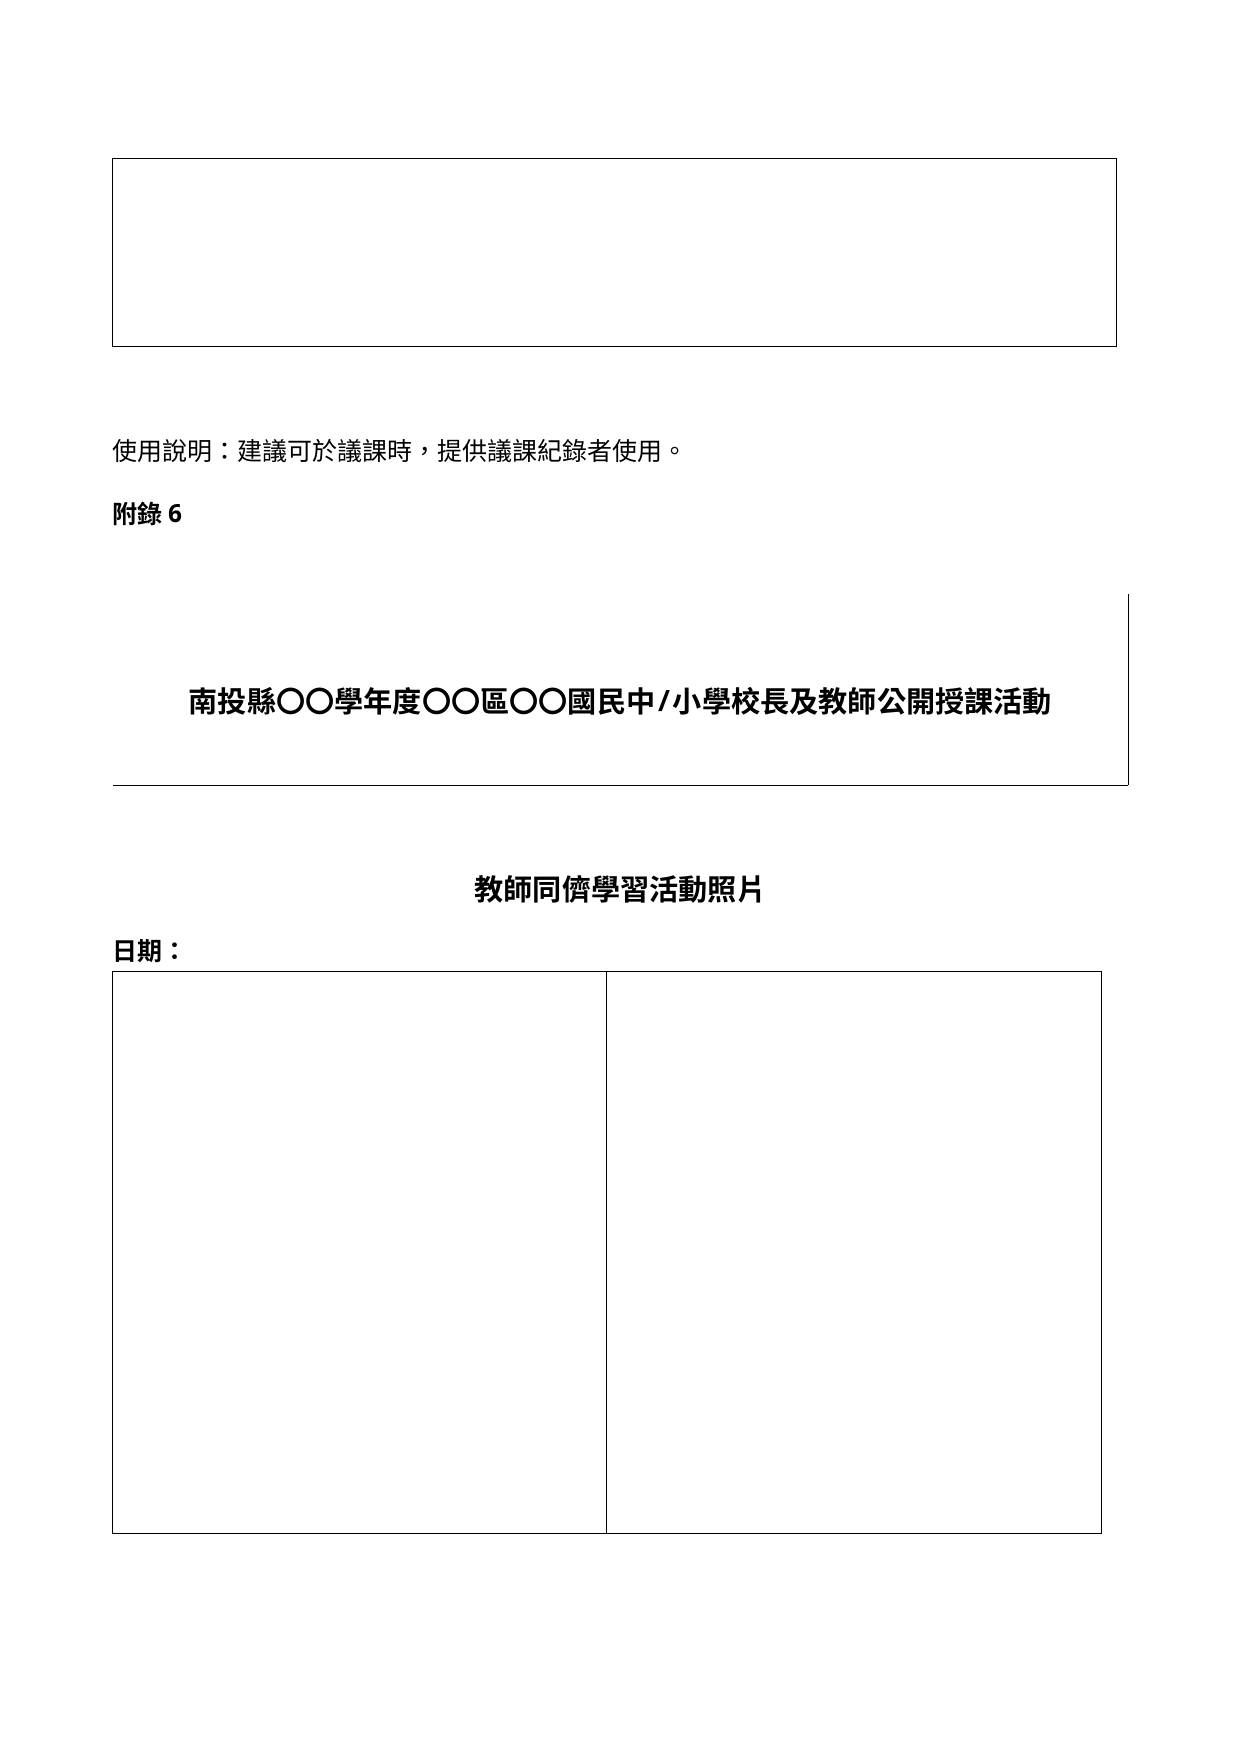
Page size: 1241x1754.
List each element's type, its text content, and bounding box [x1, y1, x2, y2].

table_cell [113, 159, 1116, 346]
text 教師同儕學習活動照片 [112, 846, 1128, 908]
text 附錄6 [112, 471, 1128, 533]
text 使用說明：建議可於議課時，提供議課紀錄者使用。 [112, 408, 1128, 471]
text 南投縣〇〇學年度〇〇區〇〇國民中/小學校長及教師公開授課活動 [112, 594, 1128, 785]
text 日期： [112, 908, 1128, 971]
table_header [607, 972, 1101, 1533]
table_header [113, 972, 606, 1533]
